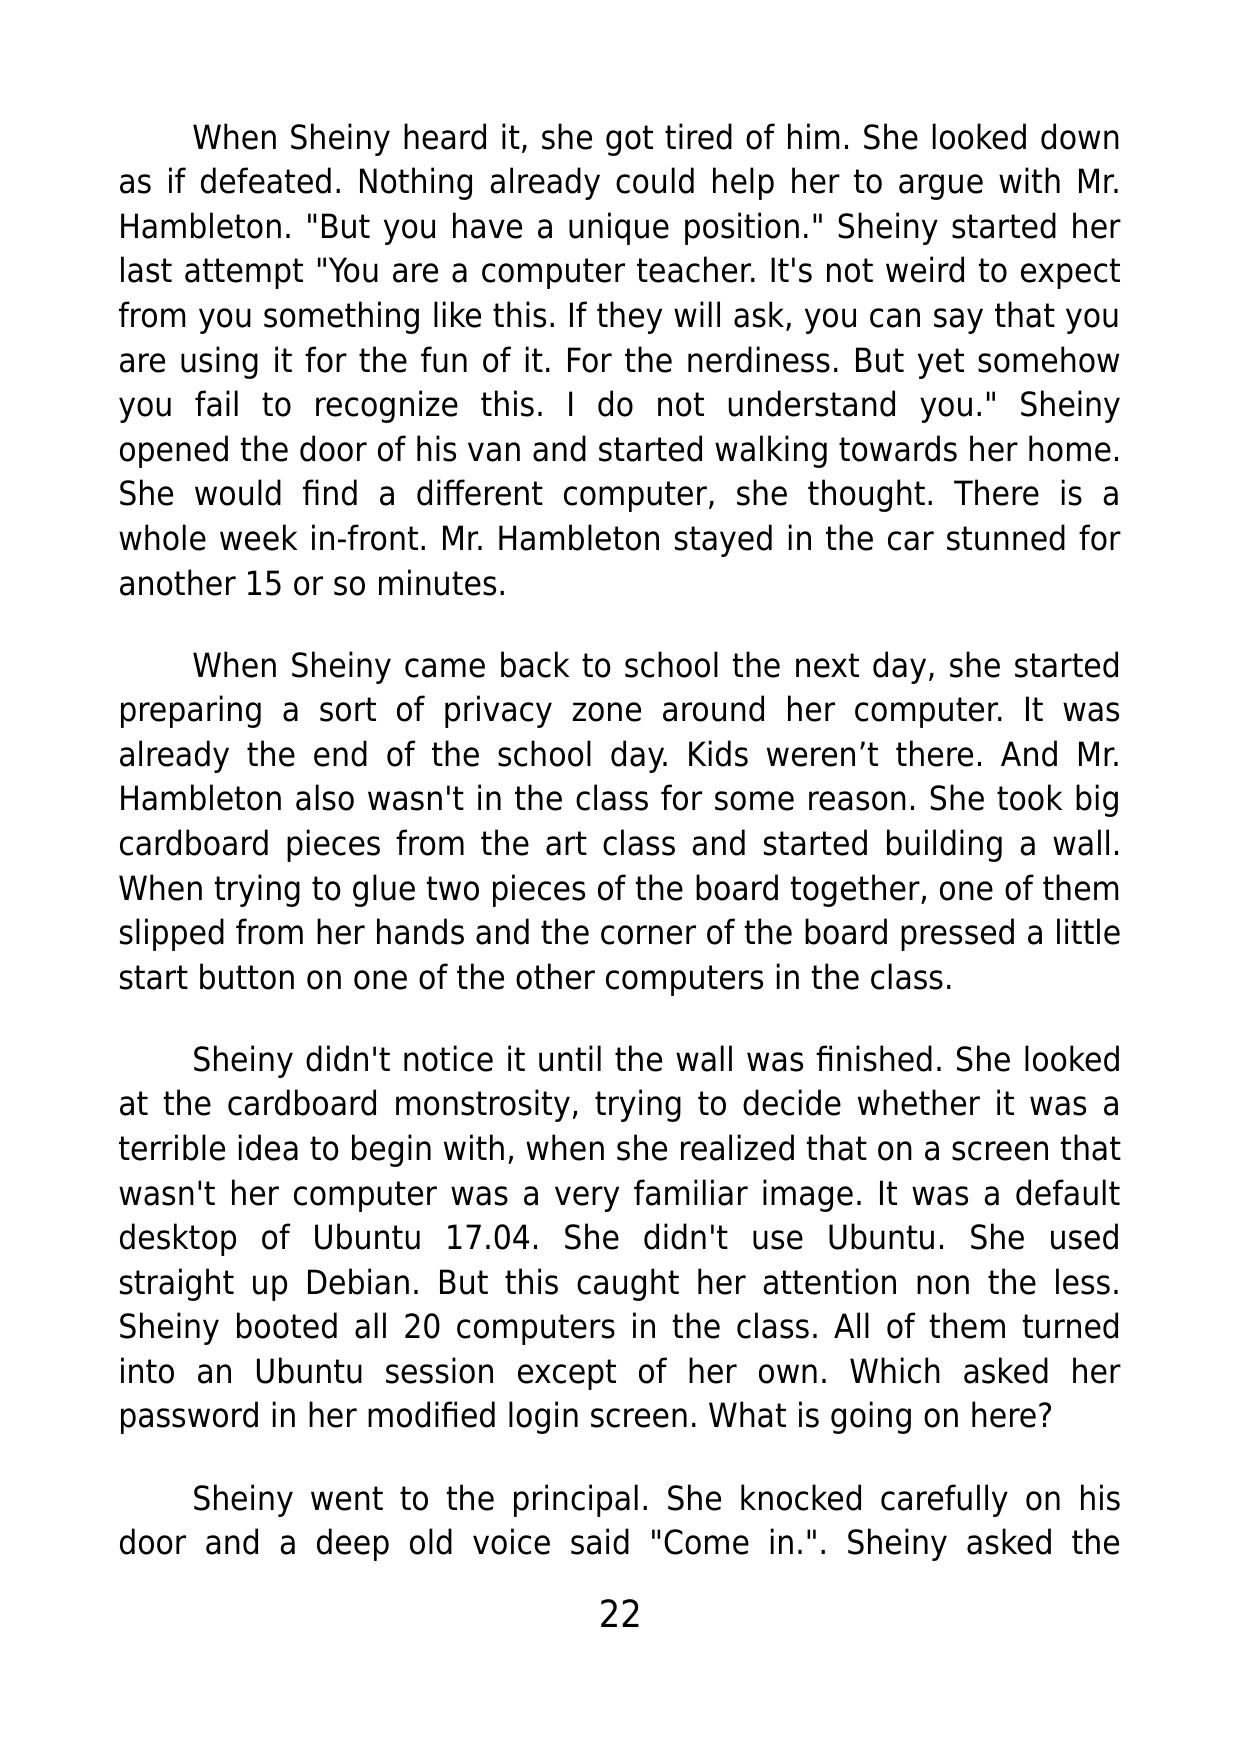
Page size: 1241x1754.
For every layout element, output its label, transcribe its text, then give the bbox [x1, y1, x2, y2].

text When Sheiny came back to school the next day, she started preparing a sort of privacy zone around her computer. It was already the end of the school day. Kids weren’t there. And Mr. Hambleton also wasn't in the class for some reason. She took big cardboard pieces from the art class and started building a wall. When trying to glue two pieces of the board together, one of them slipped from her hands and the corner of the board pressed a little start button on one of the other computers in the class. [118, 646, 1122, 997]
text Sheiny went to the principal. She knocked carefully on his door and a deep old voice said "Come in.". Sheiny asked the [118, 1479, 1122, 1562]
text When Sheiny heard it, she got tired of him. She looked down as if defeated. Nothing already could help her to argue with Mr. Hambleton. "But you have a unique position." Sheiny started her last attempt "You are a computer teacher. It's not weird to expect from you something like this. If they will ask, you can say that you are using it for the fun of it. For the nerdiness. But yet somehow you fail to recognize this. I do not understand you." Sheiny opened the door of his van and started walking towards her home. She would find a different computer, she thought. There is a whole week in-front. Mr. Hambleton stayed in the car stunned for another 15 or so minutes. [118, 118, 1122, 603]
text Sheiny didn't notice it until the wall was finished. She looked at the cardboard monstrosity, trying to decide whether it was a terrible idea to begin with, when she realized that on a screen that wasn't her computer was a very familiar image. It was a default desktop of Ubuntu 17.04. She didn't use Ubuntu. She used straight up Debian. But this caught her attention non the less. Sheiny booted all 20 computers in the class. All of them turned into an Ubuntu session except of her own. Which asked her password in her modified login screen. What is going on here? [118, 1040, 1122, 1436]
